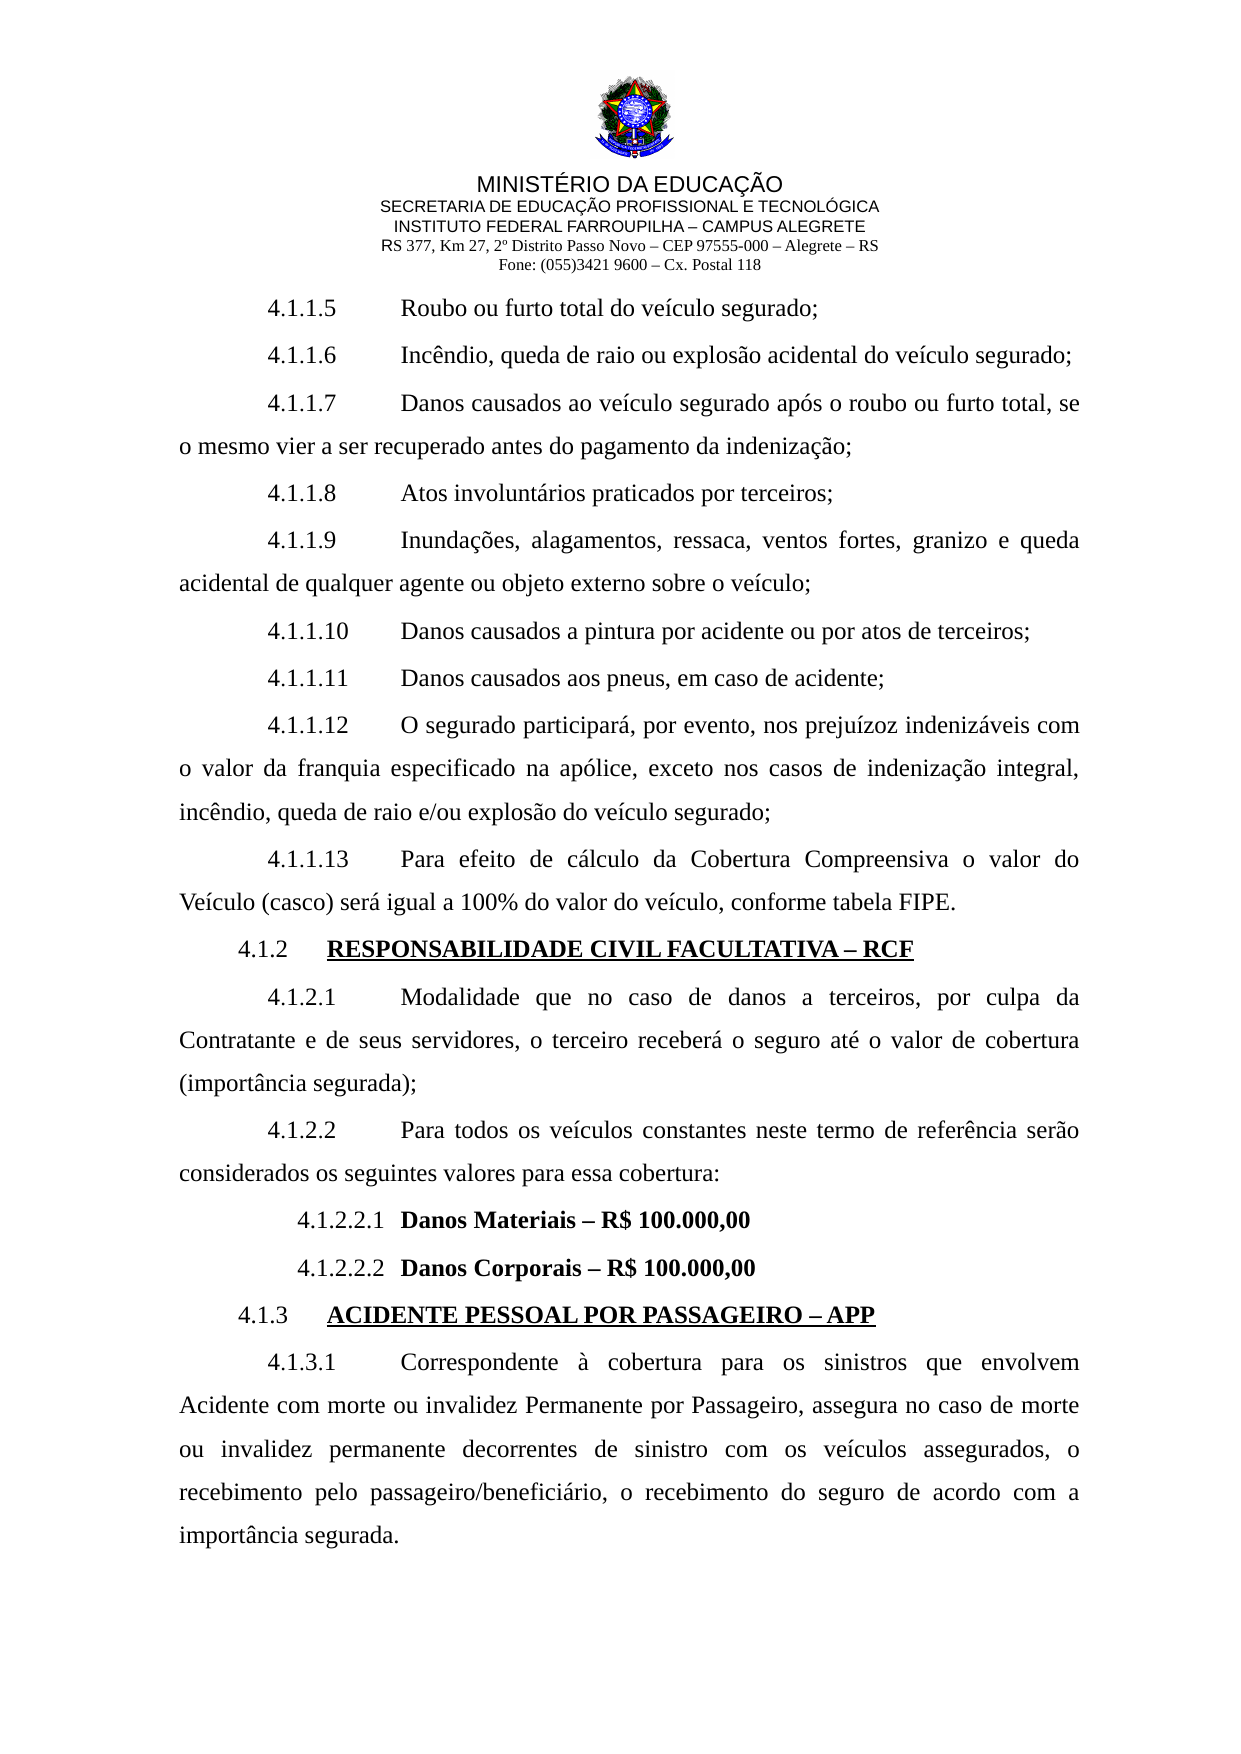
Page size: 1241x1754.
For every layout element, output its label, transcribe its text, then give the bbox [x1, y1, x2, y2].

list Modalidade que no caso de danos a terceiros, por culpa da Contratante e de seus servidores, o terceiro receberá o seguro até o valor de cobertura (importância segurada); [179, 982, 1081, 1097]
list ACIDENTE PESSOAL POR PASSAGEIRO – APP [179, 1300, 1081, 1329]
list Atos involuntários praticados por terceiros; [179, 478, 1081, 507]
list Danos Corporais – R$ 100.000,00 [179, 1253, 1081, 1282]
list Inundações, alagamentos, ressaca, ventos fortes, granizo e queda acidental de qualquer agente ou objeto externo sobre o veículo; [179, 525, 1081, 597]
list Para efeito de cálculo da Cobertura Compreensiva o valor do Veículo (casco) será igual a 100% do valor do veículo, conforme tabela FIPE. [179, 844, 1081, 916]
list RESPONSABILIDADE CIVIL FACULTATIVA – RCF [179, 934, 1081, 963]
picture [589, 70, 675, 159]
list Danos causados a pintura por acidente ou por atos de terceiros; [179, 616, 1081, 644]
list Danos causados aos pneus, em caso de acidente; [179, 663, 1081, 692]
list Danos Materiais – R$ 100.000,00 [179, 1206, 1081, 1234]
list Danos causados ao veículo segurado após o roubo ou furto total, se o mesmo vier a ser recuperado antes do pagamento da indenização; [179, 388, 1081, 459]
list Para todos os veículos constantes neste termo de referência serão considerados os seguintes valores para essa cobertura: [179, 1115, 1081, 1187]
list Incêndio, queda de raio ou explosão acidental do veículo segurado; [179, 340, 1081, 369]
list O segurado participará, por evento, nos prejuízoz indenizáveis com o valor da franquia especificado na apólice, exceto nos casos de indenização integral, incêndio, queda de raio e/ou explosão do veículo segurado; [179, 710, 1081, 825]
list Correspondente à cobertura para os sinistros que envolvem Acidente com morte ou invalidez Permanente por Passageiro, assegura no caso de morte ou invalidez permanente decorrentes de sinistro com os veículos assegurados, o recebimento pelo passageiro/beneficiário, o recebimento do seguro de acordo com a importância segurada. [179, 1347, 1081, 1549]
list Roubo ou furto total do veículo segurado; [179, 293, 1081, 322]
